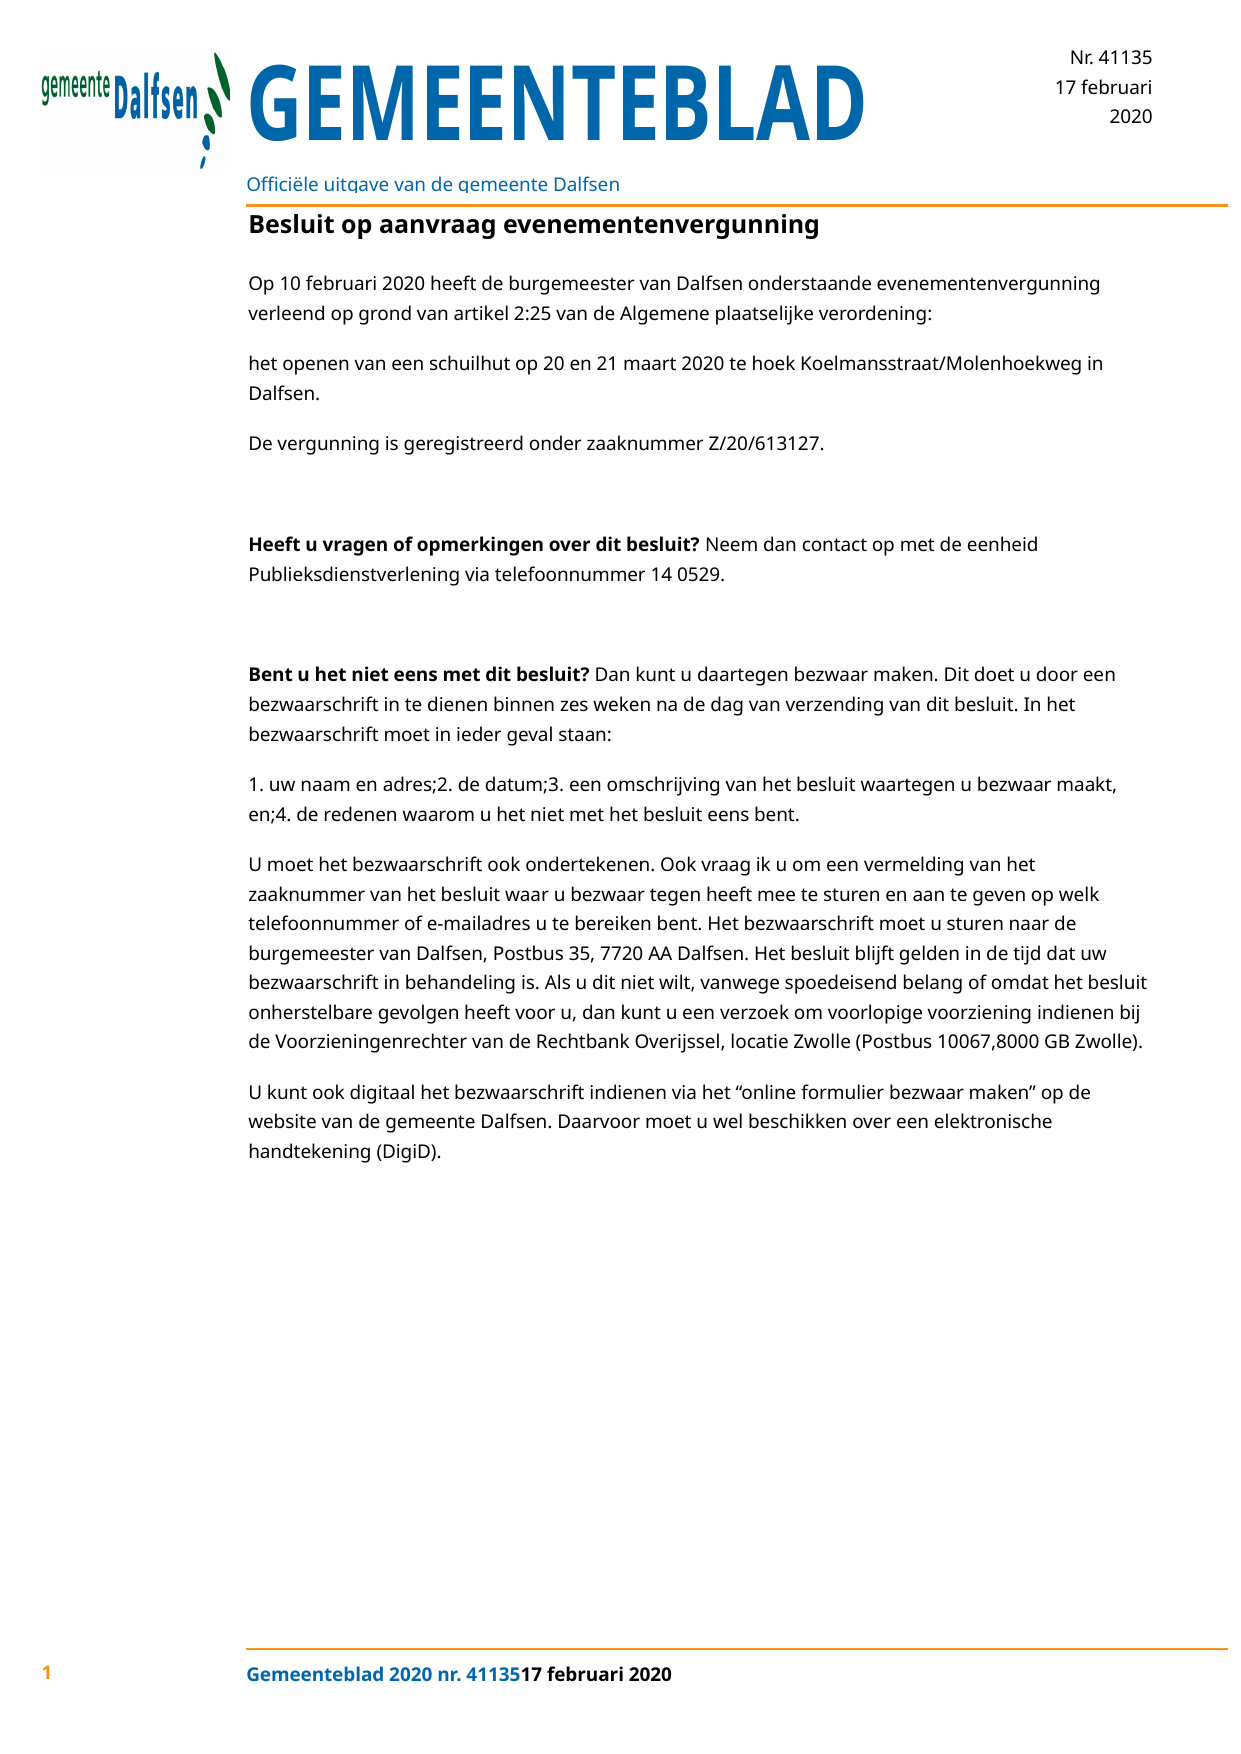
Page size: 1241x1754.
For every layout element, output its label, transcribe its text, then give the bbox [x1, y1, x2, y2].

text U kunt ook digitaal het bezwaarschrift indienen via het “online formulier bezwaar maken” op de website van de gemeente Dalfsen. Daarvoor moet u wel beschikken over een elektronische handtekening (DigiD). [248, 1079, 1152, 1164]
text het openen van een schuilhut op 20 en 21 maart 2020 te hoek Koelmansstraat/Molenhoekweg in Dalfsen. [248, 350, 1152, 406]
text Bent u het niet eens met dit besluit? Dan kunt u daartegen bezwaar maken. Dit doet u door een bezwaarschrift in te dienen binnen zes weken na de dag van verzending van dit besluit. In het bezwaarschrift moet in ieder geval staan: [248, 662, 1152, 746]
text Besluit op aanvraag evenementenvergunning [248, 207, 1152, 241]
text U moet het bezwaarschrift ook ondertekenen. Ook vraag ik u om een vermelding van het zaaknummer van het besluit waar u bezwaar tegen heeft mee te sturen en aan te geven op welk telefoonnummer of e-mailadres u te bereiken bent. Het bezwaarschrift moet u sturen naar de burgemeester van Dalfsen, Postbus 35, 7720 AA Dalfsen. Het besluit blijft gelden in de tijd dat uw bezwaarschrift in behandeling is. Als u dit niet wilt, vanwege spoedeisend belang of omdat het besluit onherstelbare gevolgen heeft voor u, dan kunt u een verzoek om voorlopige voorziening indienen bij de Voorzieningenrechter van de Rechtbank Overijssel, locatie Zwolle (Postbus 10067,8000 GB Zwolle). [248, 851, 1152, 1054]
text De vergunning is geregistreerd onder zaaknummer Z/20/613127. [248, 430, 1152, 456]
text Heeft u vragen of opmerkingen over dit besluit? Neem dan contact op met de eenheid Publieksdienstverlening via telefoonnummer 14 0529. [248, 531, 1152, 586]
picture [41, 47, 231, 172]
text Op 10 februari 2020 heeft de burgemeester van Dalfsen onderstaande evenementenvergunning verleend op grond van artikel 2:25 van de Algemene plaatselijke verordening: [248, 270, 1152, 326]
text 1. uw naam en adres;2. de datum;3. een omschrijving van het besluit waartegen u bezwaar maakt, en;4. de redenen waarom u het niet met het besluit eens bent. [248, 771, 1152, 826]
